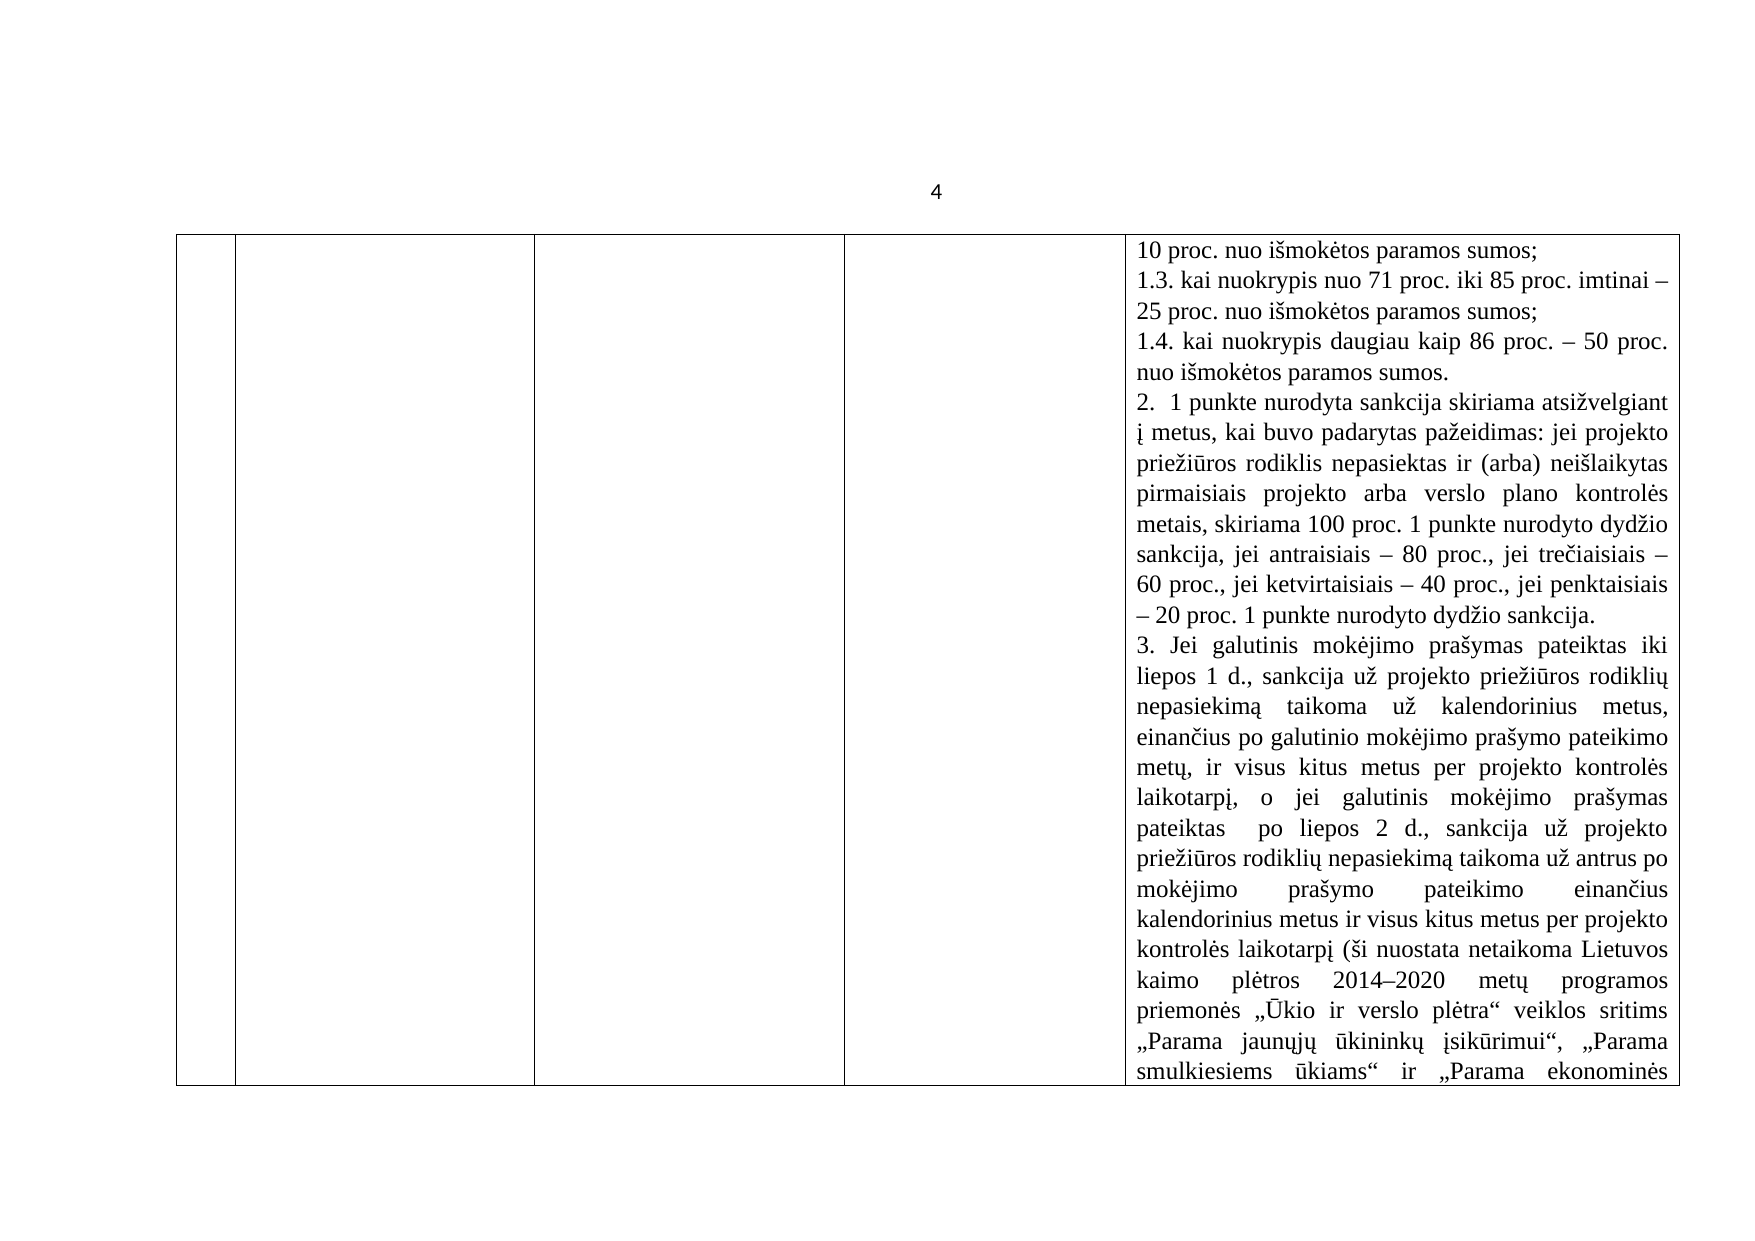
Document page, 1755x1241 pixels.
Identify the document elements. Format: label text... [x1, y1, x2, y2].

table_cell [177, 235, 235, 1085]
table_cell [236, 235, 534, 1085]
table_cell [535, 235, 844, 1085]
table_cell [845, 235, 1125, 1085]
table_cell 10 proc. nuo išmokėtos paramos sumos; 1.3. kai nuokrypis nuo 71 proc. iki 85 proc. imtinai – 25 proc. nuo išmokėtos paramos sumos; 1.4. kai nuokrypis daugiau kaip 86 proc. – 50 proc. nuo išmokėtos paramos sumos. 2. 1 punkte nurodyta sankcija skiriama atsižvelgiant į metus, kai buvo padarytas pažeidimas: jei projekto priežiūros rodiklis nepasiektas ir (arba) neišlaikytas pirmaisiais projekto arba verslo plano kontrolės metais, skiriama 100 proc. 1 punkte nurodyto dydžio sankcija, jei antraisiais – 80 proc., jei trečiaisiais – 60 proc., jei ketvirtaisiais – 40 proc., jei penktaisiais – 20 proc. 1 punkte nurodyto dydžio sankcija. 3. Jei galutinis mokėjimo prašymas pateiktas iki liepos 1 d., sankcija už projekto priežiūros rodiklių nepasiekimą taikoma už kalendorinius metus, einančius po galutinio mokėjimo prašymo pateikimo metų, ir visus kitus metus per projekto kontrolės laikotarpį, o jei galutinis mokėjimo prašymas pateiktas po liepos 2 d., sankcija už projekto priežiūros rodiklių nepasiekimą taikoma už antrus po mokėjimo prašymo pateikimo einančius kalendorinius metus ir visus kitus metus per projekto kontrolės laikotarpį (ši nuostata netaikoma Lietuvos kaimo plėtros 2014–2020 metų programos priemonės „Ūkio ir verslo plėtra“ veiklos sritims „Parama jaunųjų ūkininkų įsikūrimui“, „Parama smulkiesiems ūkiams“ ir „Parama ekonominės [1126, 235, 1679, 1085]
